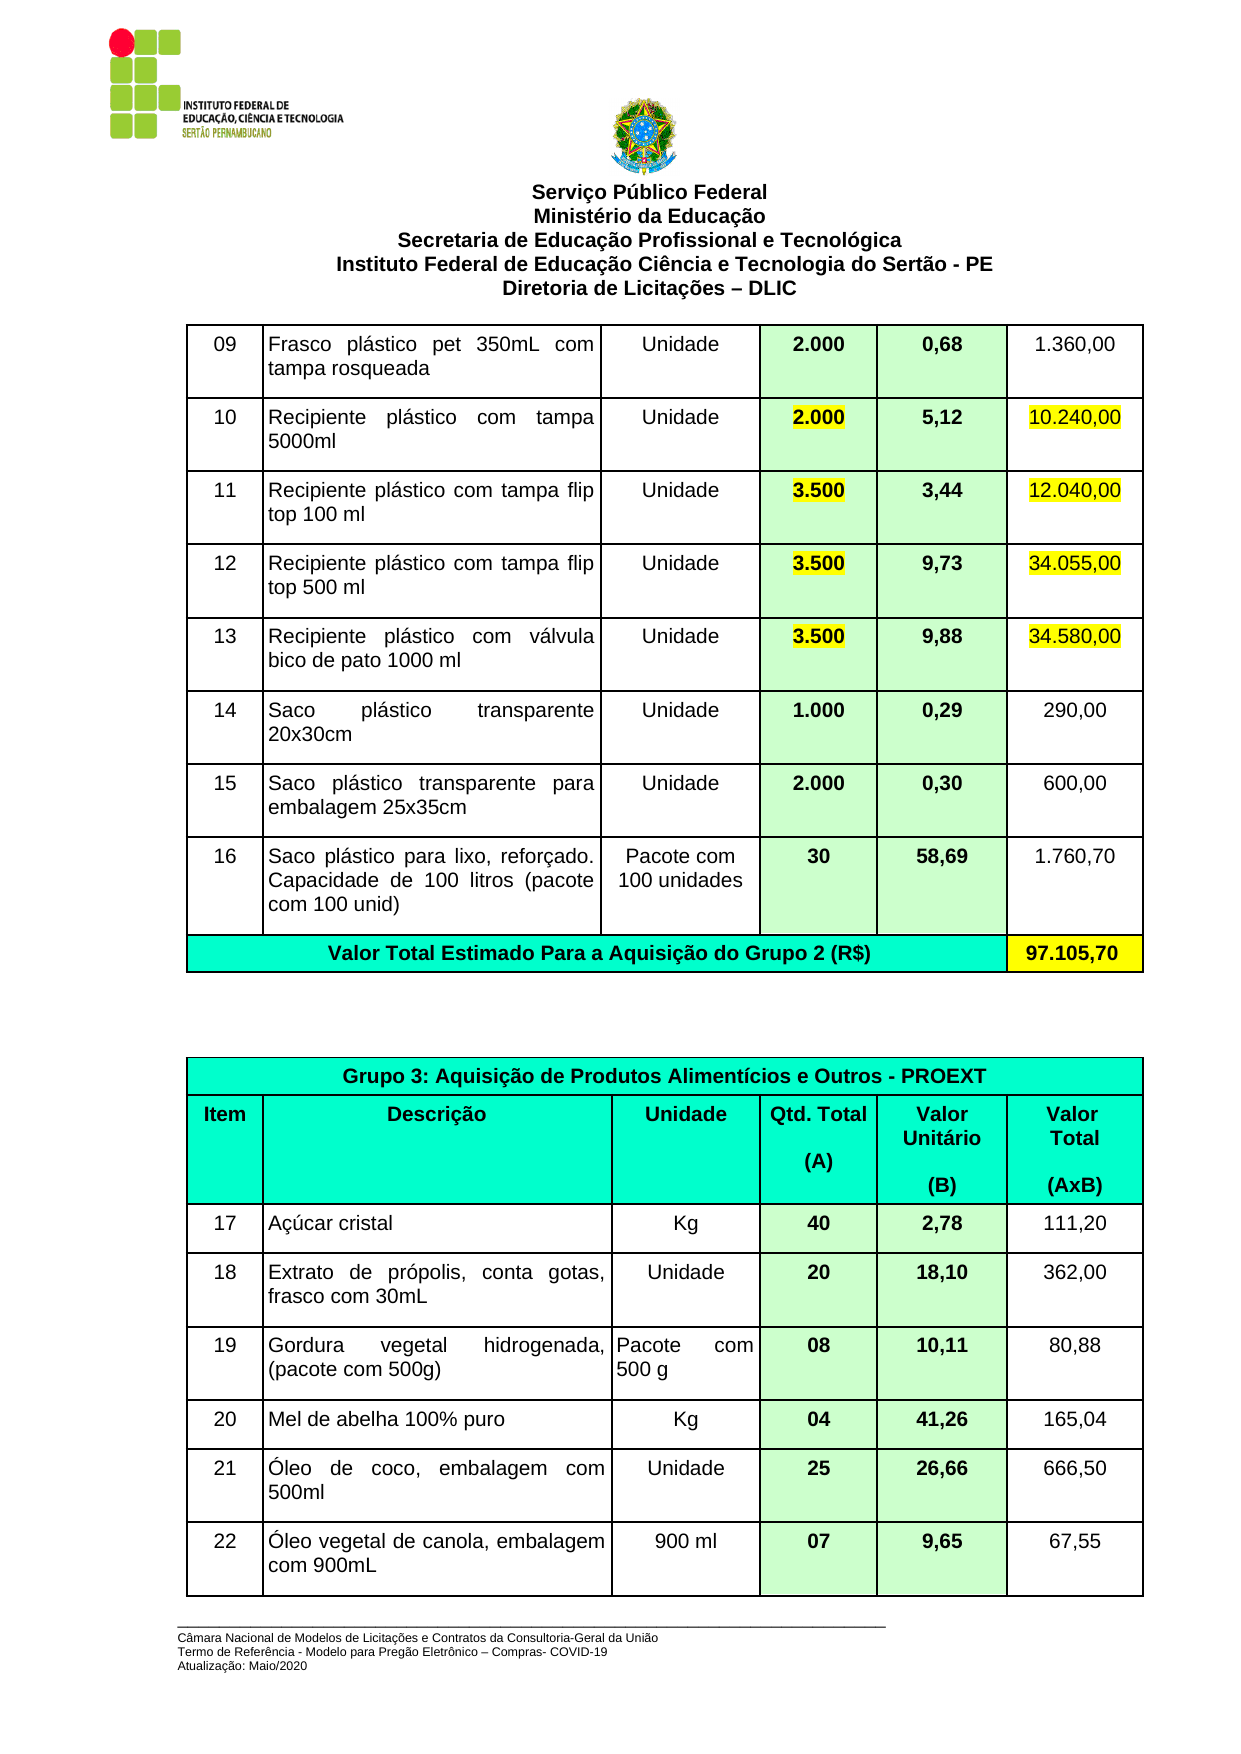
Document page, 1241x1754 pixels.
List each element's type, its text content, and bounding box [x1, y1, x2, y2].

table_cell 9,65 [878, 1523, 1006, 1594]
table_cell 08 [761, 1328, 876, 1399]
table_cell 14 [188, 692, 262, 763]
table_cell Kg [613, 1205, 759, 1252]
table_cell 5,12 [878, 399, 1006, 470]
table_cell 22 [188, 1523, 262, 1594]
table_cell 17 [188, 1205, 262, 1252]
table_cell 11 [188, 472, 262, 543]
table_cell Unidade [602, 545, 759, 617]
table_cell Açúcar cristal [264, 1205, 611, 1252]
table_cell Recipiente plástico com tampa flip top 100 ml [264, 472, 600, 543]
table_cell 19 [188, 1328, 262, 1399]
table_cell Óleo de coco, embalagem com 500ml [264, 1450, 611, 1521]
table_cell 25 [761, 1450, 876, 1521]
table_cell 58,69 [878, 838, 1006, 933]
table_cell 3.500 [761, 545, 876, 617]
table_cell 10.240,00 [1008, 399, 1142, 470]
table_cell Pacote com 100 unidades [602, 838, 759, 933]
table_cell Recipiente plástico com tampa flip top 500 ml [264, 545, 600, 617]
table_cell 2.000 [761, 326, 876, 397]
table_cell Valor Unitário (B) [878, 1096, 1006, 1203]
table_cell Item [188, 1096, 262, 1203]
table_cell 67,55 [1008, 1523, 1142, 1594]
table_cell 30 [761, 838, 876, 933]
table_cell 18,10 [878, 1254, 1006, 1326]
table_cell Saco plástico transparente 20x30cm [264, 692, 600, 763]
table_cell 20 [761, 1254, 876, 1326]
table_cell 26,66 [878, 1450, 1006, 1521]
table_cell 07 [761, 1523, 876, 1594]
table_cell 3.500 [761, 619, 876, 690]
table_cell 3.500 [761, 472, 876, 543]
table_cell Unidade [602, 326, 759, 397]
table_cell Unidade [602, 619, 759, 690]
table_cell 290,00 [1008, 692, 1142, 763]
table_cell Unidade [602, 399, 759, 470]
table_cell 34.580,00 [1008, 619, 1142, 690]
table_cell Saco plástico para lixo, reforçado. Capacidade de 100 litros (pacote com 100 unid) [264, 838, 600, 933]
table_cell 900 ml [613, 1523, 759, 1594]
table_cell 1.000 [761, 692, 876, 763]
table_cell 9,73 [878, 545, 1006, 617]
table_cell Frasco plástico pet 350mL com tampa rosqueada [264, 326, 600, 397]
table_cell 111,20 [1008, 1205, 1142, 1252]
table_cell Unidade [613, 1254, 759, 1326]
table_cell 1.360,00 [1008, 326, 1142, 397]
table_cell Pacote com 500 g [613, 1328, 759, 1399]
table_cell 97.105,70 [1008, 936, 1142, 971]
table_cell 80,88 [1008, 1328, 1142, 1399]
table_cell 0,30 [878, 765, 1006, 836]
table_cell 2.000 [761, 399, 876, 470]
table_cell 9,88 [878, 619, 1006, 690]
table_cell Unidade [613, 1450, 759, 1521]
table_cell 10,11 [878, 1328, 1006, 1399]
table_cell Gordura vegetal hidrogenada, (pacote com 500g) [264, 1328, 611, 1399]
table_cell Saco plástico transparente para embalagem 25x35cm [264, 765, 600, 836]
table_cell Unidade [602, 765, 759, 836]
table_cell 13 [188, 619, 262, 690]
table_cell 12 [188, 545, 262, 617]
table_cell 666,50 [1008, 1450, 1142, 1521]
table_cell Unidade [613, 1096, 759, 1203]
picture [100, 25, 351, 144]
table_cell Valor Total (AxB) [1008, 1096, 1142, 1203]
table_cell 18 [188, 1254, 262, 1326]
table_cell 15 [188, 765, 262, 836]
table_cell Kg [613, 1401, 759, 1448]
table_cell 2.000 [761, 765, 876, 836]
table_cell 20 [188, 1401, 262, 1448]
table_cell 0,29 [878, 692, 1006, 763]
table_cell 34.055,00 [1008, 545, 1142, 617]
table_cell Extrato de própolis, conta gotas, frasco com 30mL [264, 1254, 611, 1326]
table_cell 10 [188, 399, 262, 470]
table_cell 0,68 [878, 326, 1006, 397]
table_cell 600,00 [1008, 765, 1142, 836]
table_cell 2,78 [878, 1205, 1006, 1252]
table_cell 362,00 [1008, 1254, 1142, 1326]
table_cell 1.760,70 [1008, 838, 1142, 933]
table_cell 21 [188, 1450, 262, 1521]
table_cell Recipiente plástico com válvula bico de pato 1000 ml [264, 619, 600, 690]
table_cell 165,04 [1008, 1401, 1142, 1448]
table_cell 04 [761, 1401, 876, 1448]
table_cell 09 [188, 326, 262, 397]
table_cell 41,26 [878, 1401, 1006, 1448]
table_cell 3,44 [878, 472, 1006, 543]
table_cell Unidade [602, 692, 759, 763]
table_cell Recipiente plástico com tampa 5000ml [264, 399, 600, 470]
table_cell Descrição [264, 1096, 611, 1203]
table_cell 40 [761, 1205, 876, 1252]
table_cell Qtd. Total (A) [761, 1096, 876, 1203]
table_cell 16 [188, 838, 262, 933]
table_cell Valor Total Estimado Para a Aquisição do Grupo 2 (R$) [188, 936, 1006, 971]
table_cell Mel de abelha 100% puro [264, 1401, 611, 1448]
table_cell Unidade [602, 472, 759, 543]
table_cell Óleo vegetal de canola, embalagem com 900mL [264, 1523, 611, 1594]
table_cell 12.040,00 [1008, 472, 1142, 543]
table_header Grupo 3: Aquisição de Produtos Alimentícios e Outros - PROEXT [188, 1058, 1142, 1094]
